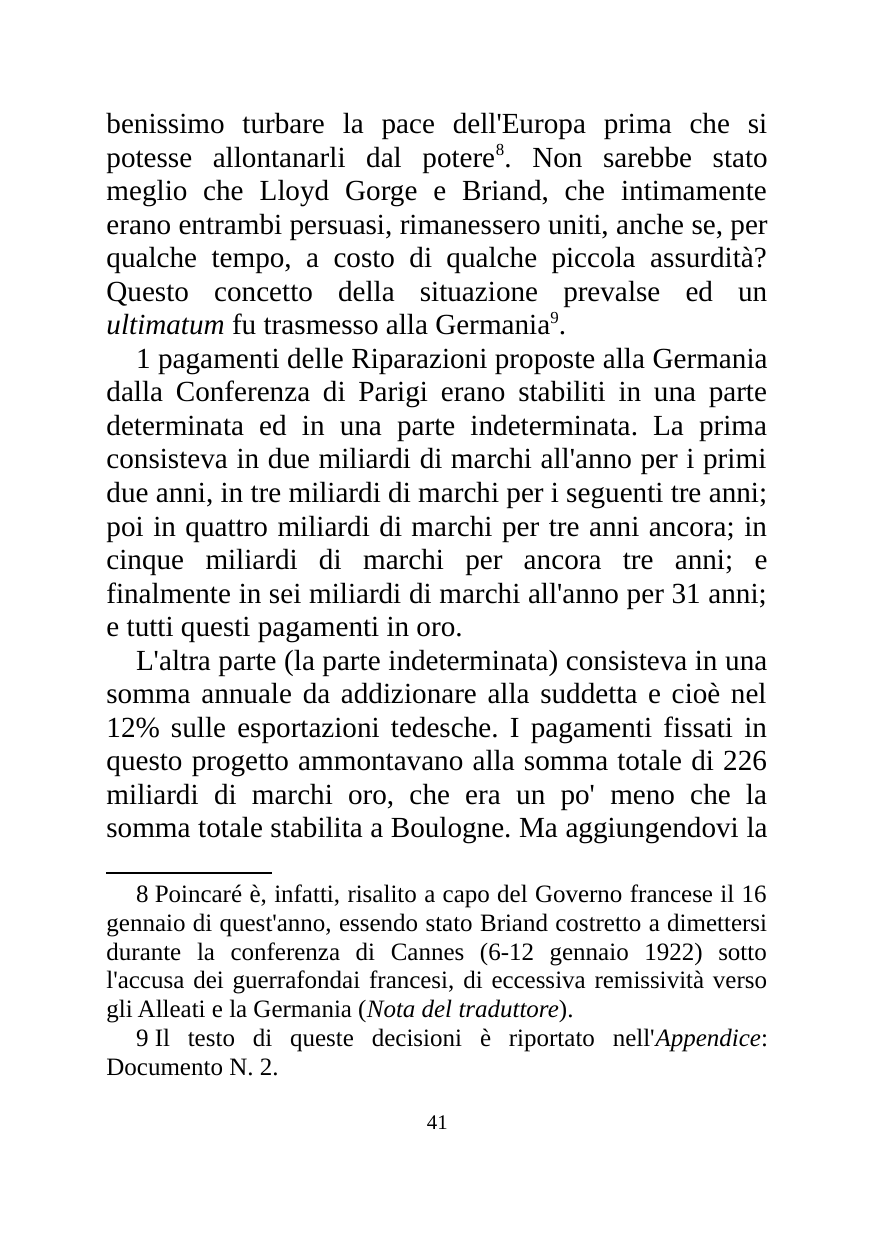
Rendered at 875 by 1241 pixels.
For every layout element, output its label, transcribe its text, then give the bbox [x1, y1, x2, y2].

text L'altra parte (la parte indeterminata) consisteva in una somma annuale da addizionare alla suddetta e cioè nel 12% sulle esportazioni tedesche. I pagamenti fissati in questo progetto ammontavano alla somma totale di 226 miliardi di marchi oro, che era un po' meno che la somma totale stabilita a Boulogne. Ma aggiungendovi la [106, 643, 768, 844]
text Poincaré è, infatti, risalito a capo del Governo francese il 16 gennaio di quest'anno, essendo stato Briand costretto a dimettersi durante la conferenza di Cannes (6-12 gennaio 1922) sotto l'accusa dei guerrafondai francesi, di eccessiva remissività verso gli Alleati e la Germania (Nota del traduttore). [106, 879, 768, 1023]
text Il testo di queste decisioni è riportato nell'Appendice: Documento N. 2. [106, 1023, 768, 1080]
text 1 pagamenti delle Riparazioni proposte alla Germania dalla Conferenza di Parigi erano stabiliti in una parte determinata ed in una parte indeterminata. La prima consisteva in due miliardi di marchi all'anno per i primi due anni, in tre miliardi di marchi per i seguenti tre anni; poi in quattro miliardi di marchi per tre anni ancora; in cinque miliardi di marchi per ancora tre anni; e finalmente in sei miliardi di marchi all'anno per 31 anni; e tutti questi pagamenti in oro. [106, 341, 768, 643]
text benissimo turbare la pace dell'Europa prima che si potesse allontanarli dal potere. Non sarebbe stato meglio che Lloyd Gorge e Briand, che intimamente erano entrambi persuasi, rimanessero uniti, anche se, per qualche tempo, a costo di qualche piccola assurdità? Questo concetto della situazione prevalse ed un ultimatum fu trasmesso alla Germania. [106, 106, 768, 341]
